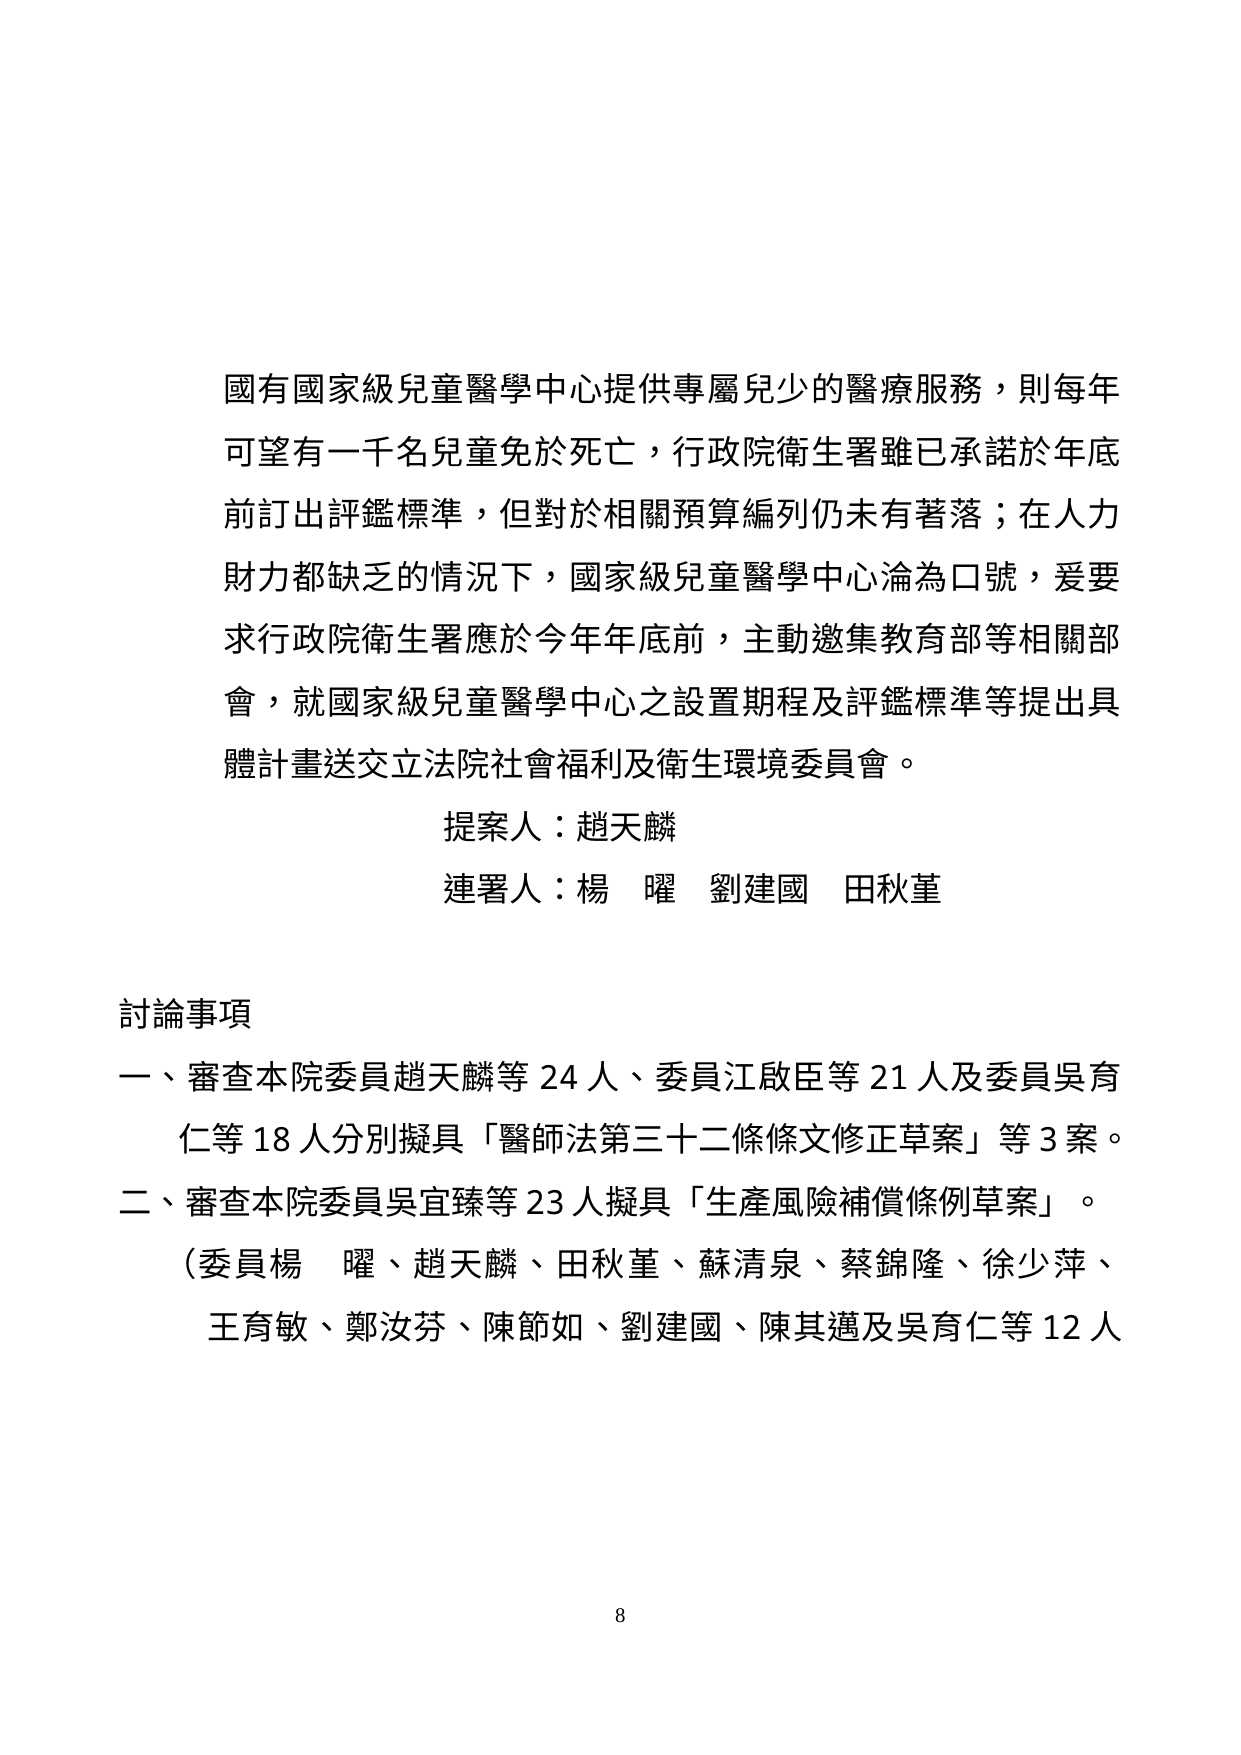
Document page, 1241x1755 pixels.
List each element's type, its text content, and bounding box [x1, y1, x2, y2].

text 連署人：楊 曜 劉建國 田秋堇 [285, 846, 1122, 908]
text 討論事項 [118, 971, 1122, 1033]
text 二、審查本院委員吳宜臻等23人擬具「生產風險補償條例草案」。 [118, 1158, 1122, 1221]
text （三）針對我國兒科醫療人力缺乏，迄今已成立三年的臺大醫院兒童醫療大樓也都虧本苦撐，相較中國大陸、日本、新加坡、歐美等國家都設有國家級兒童醫學中心，我國迄今卻連一間都沒有。我國兒童死亡率高於日本、新加坡等鄰近國家，若我國有國家級兒童醫學中心提供專屬兒少的醫療服務，則每年可望有一千名兒童免於死亡，行政院衛生署雖已承諾於年底前訂出評鑑標準，但對於相關預算編列仍未有著落；在人力、財力都缺乏的情況下，國家級兒童醫學中心淪為口號，爰要求行政院衛生署應於今年年底前，主動邀集教育部等相關部會，就國家級兒童醫學中心之設置期程及評鑑標準等提出具體計畫送交立法院社會福利及衛生環境委員會。 [118, 346, 1122, 783]
text 提案人：趙天麟 [285, 783, 1122, 846]
text （委員楊 曜、趙天麟、田秋堇、蘇清泉、蔡錦隆、徐少萍、 王育敏、鄭汝芬、陳節如、劉建國、陳其邁及吳育仁等12人 [163, 1221, 1122, 1346]
text 一、審查本院委員趙天麟等24人、委員江啟臣等21人及委員吳育仁等18人分別擬具「醫師法第三十二條條文修正草案」等3案。 [118, 1033, 1122, 1158]
